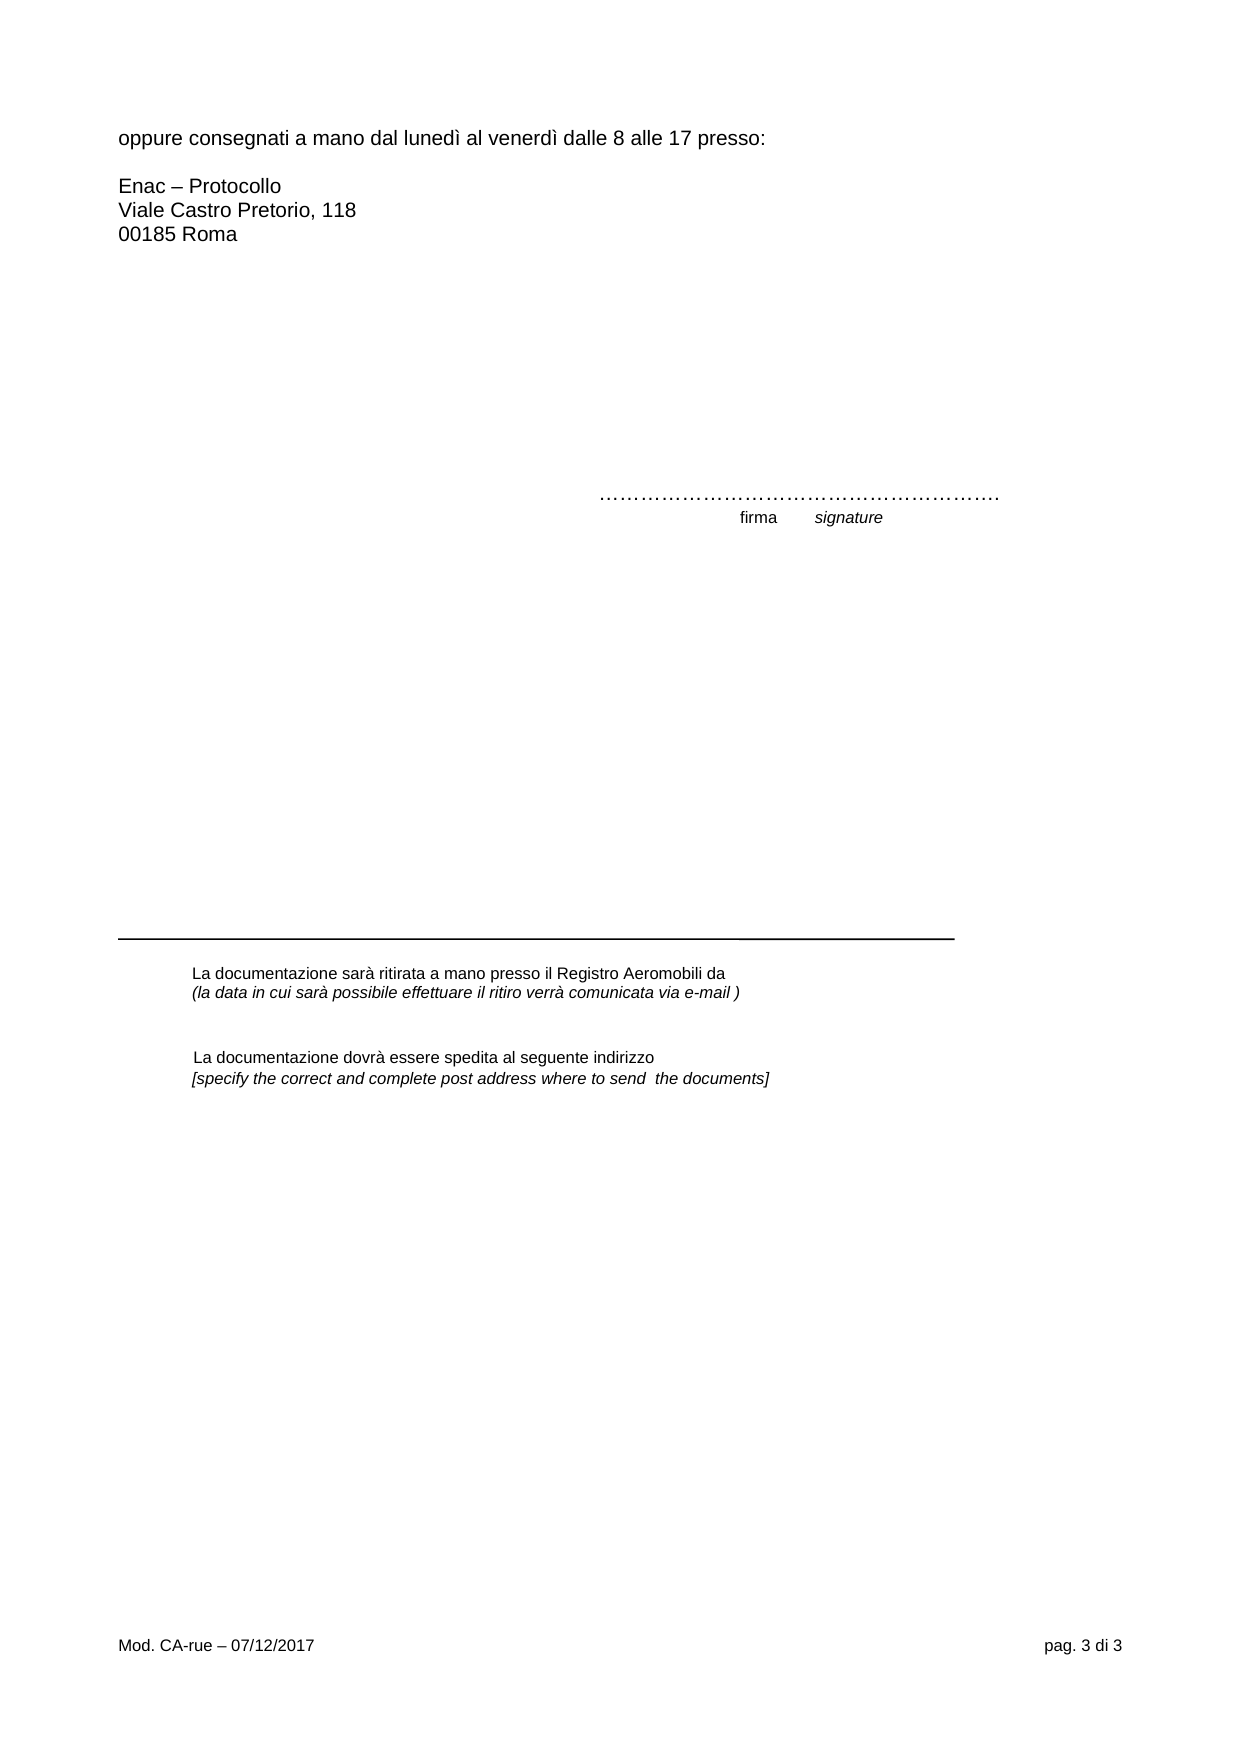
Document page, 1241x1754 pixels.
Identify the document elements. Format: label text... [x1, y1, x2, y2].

text [specify the correct and complete post address where to send the documents] [118, 1069, 1122, 1088]
text oppure consegnati a mano dal lunedì al venerdì dalle 8 alle 17 presso: [118, 126, 1122, 150]
text Viale Castro Pretorio, 118 [118, 198, 1122, 222]
text La documentazione sarà ritirata a mano presso il Registro Aeromobili da [118, 964, 1122, 983]
text Enac – Protocollo [118, 174, 1122, 198]
text …………………………………………………. [118, 480, 1122, 504]
text firma signature [118, 504, 1122, 528]
text La documentazione dovrà essere spedita al seguente indirizzo [118, 1040, 1122, 1069]
text (la data in cui sarà possibile effettuare il ritiro verrà comunicata via e-mail ) [118, 983, 1122, 1002]
text 00185 Roma [118, 222, 1122, 246]
